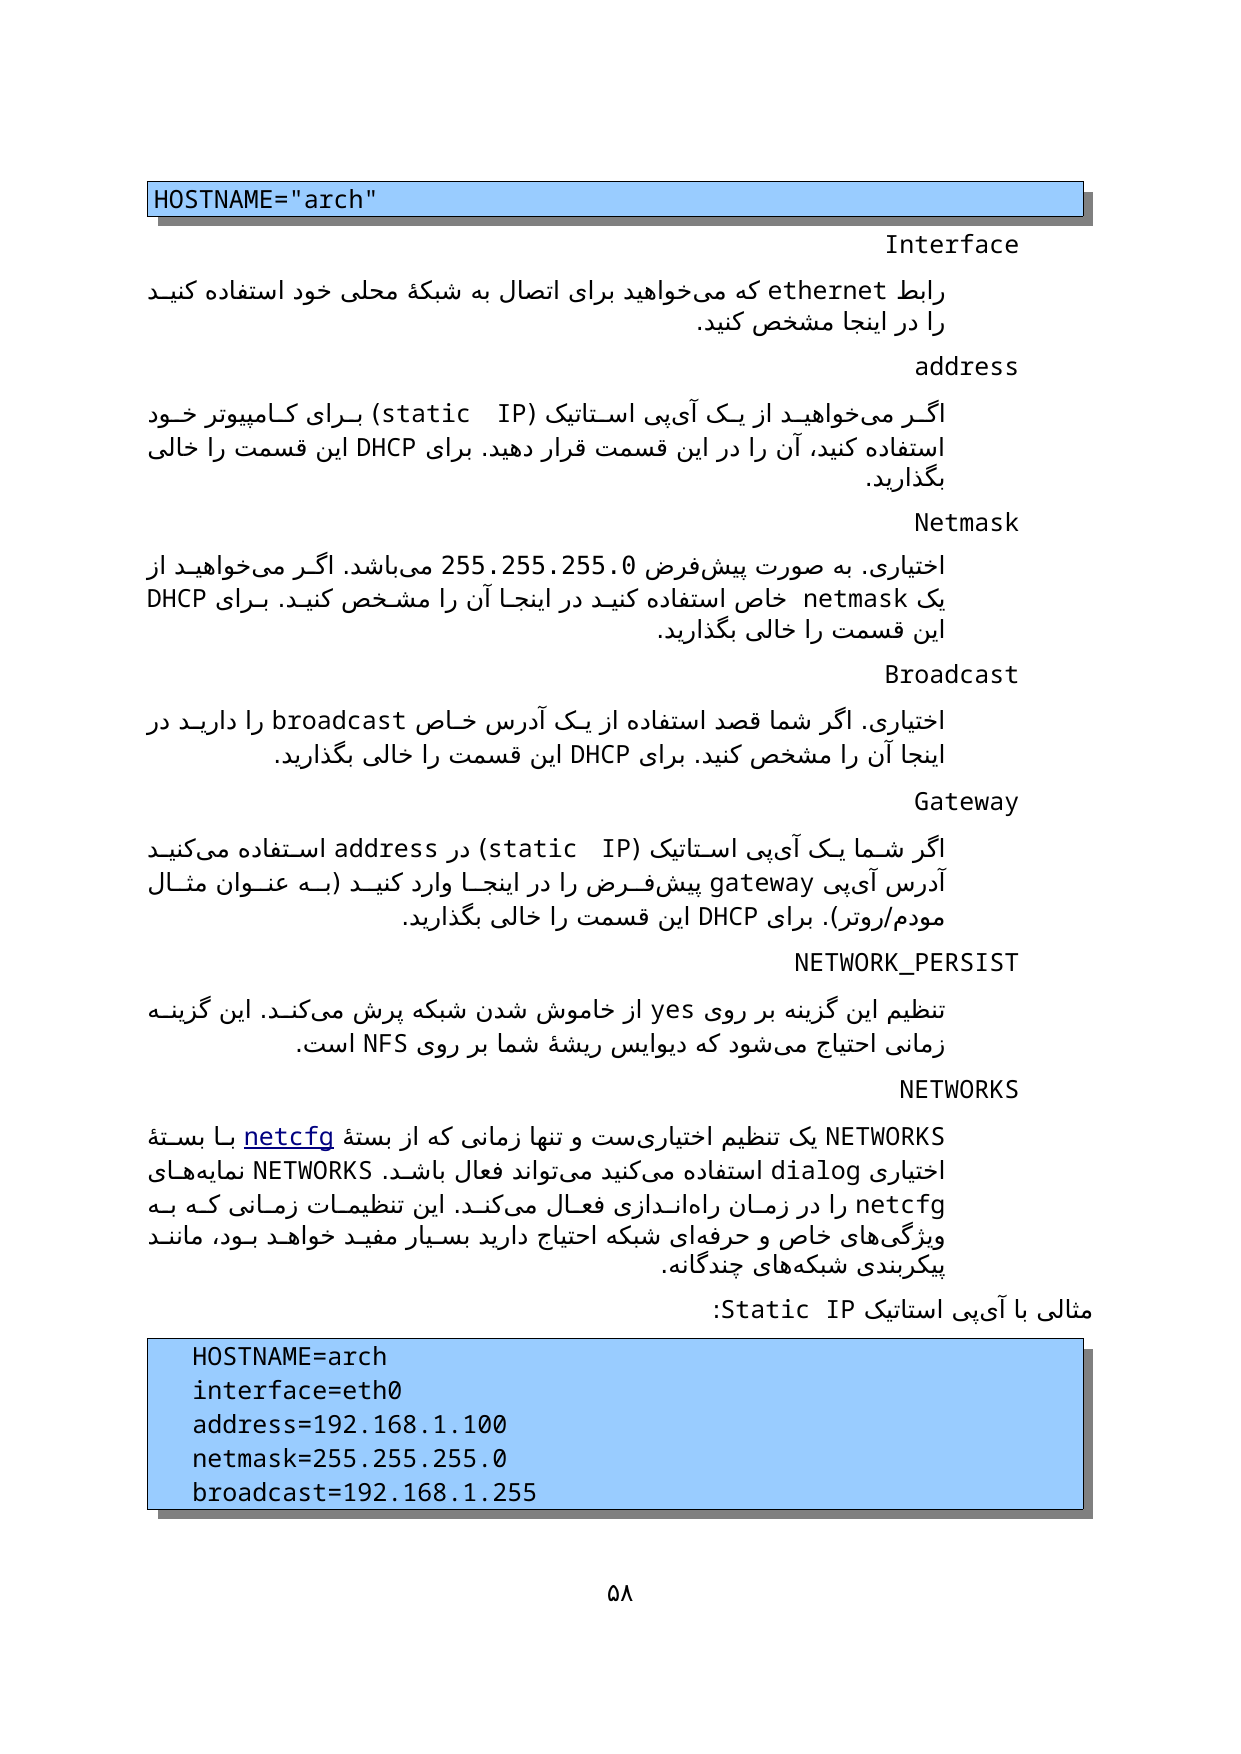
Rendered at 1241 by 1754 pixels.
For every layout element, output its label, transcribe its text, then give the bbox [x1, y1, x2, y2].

text رابط ethernet که می‌خواهید برای اتصال به شبکهٔ محلی خود استفاده کنید را در اینجا مشخص کنید. [147, 273, 946, 336]
text NETWORKS یک تنظیم اختیاری‌ست و تنها زمانی که از بستهٔ netcfg با بستهٔ اختیاری dialog استفاده می‌کنید می‌تواند فعال باشد. NETWORKS نمایه‌های netcfg را در زمان راه‌اندازی فعال می‌کند. این تنظیمات زمانی که به ویژگی‌های خاص و حرفه‌ای شبکه احتیاج دارید بسیار مفید خواهد بود، مانند پیکربندی شبکه‌های چندگانه. [147, 1119, 946, 1279]
text اختیاری. به صورت پیش‌فرض 255.255.255.0 می‌باشد. اگر می‌خواهید از یک netmask خاص استفاده کنید در اینجا آن را مشخص کنید. برای DHCP این قسمت را خالی بگذارید. [147, 552, 946, 644]
text address [147, 349, 1019, 383]
text Broadcast [147, 656, 1019, 691]
text اگر شما یک آی‌پی استاتیک (static IP) در address استفاده می‌کنید آدرس آی‌پی gateway پیش‌فرض را در اینجا وارد کنید (به عنوان مثال مودم/روتر). برای DHCP این قسمت را خالی بگذارید. [147, 830, 946, 932]
text Gateway [147, 784, 1019, 818]
text اختیاری. اگر شما قصد استفاده از یک آدرس خاص broadcast را دارید در اینجا آن را مشخص کنید. برای DHCP این قسمت را خالی بگذارید. [147, 703, 946, 771]
text NETWORKS [147, 1072, 1019, 1106]
text Netmask [147, 505, 1019, 539]
text تنظیم این گزینه‌ بر روی yes از خاموش شدن شبکه پرش می‌کند. این گزینه زمانی احتیاج می‌شود که دیوایس ریشهٔ شما بر روی NFS است. [147, 991, 946, 1059]
text مثالی با آی‌پی استاتیک Static IP: [147, 1292, 1093, 1326]
text NETWORK_PERSIST [147, 945, 1019, 979]
text اگر می‌خواهید از یک آی‌پی استاتیک (static IP) برای کامپیوتر خود استفاده کنید، آن را در این قسمت قرار دهید. برای DHCP این قسمت را خالی بگذارید. [147, 395, 946, 492]
text Interface [147, 226, 1019, 260]
